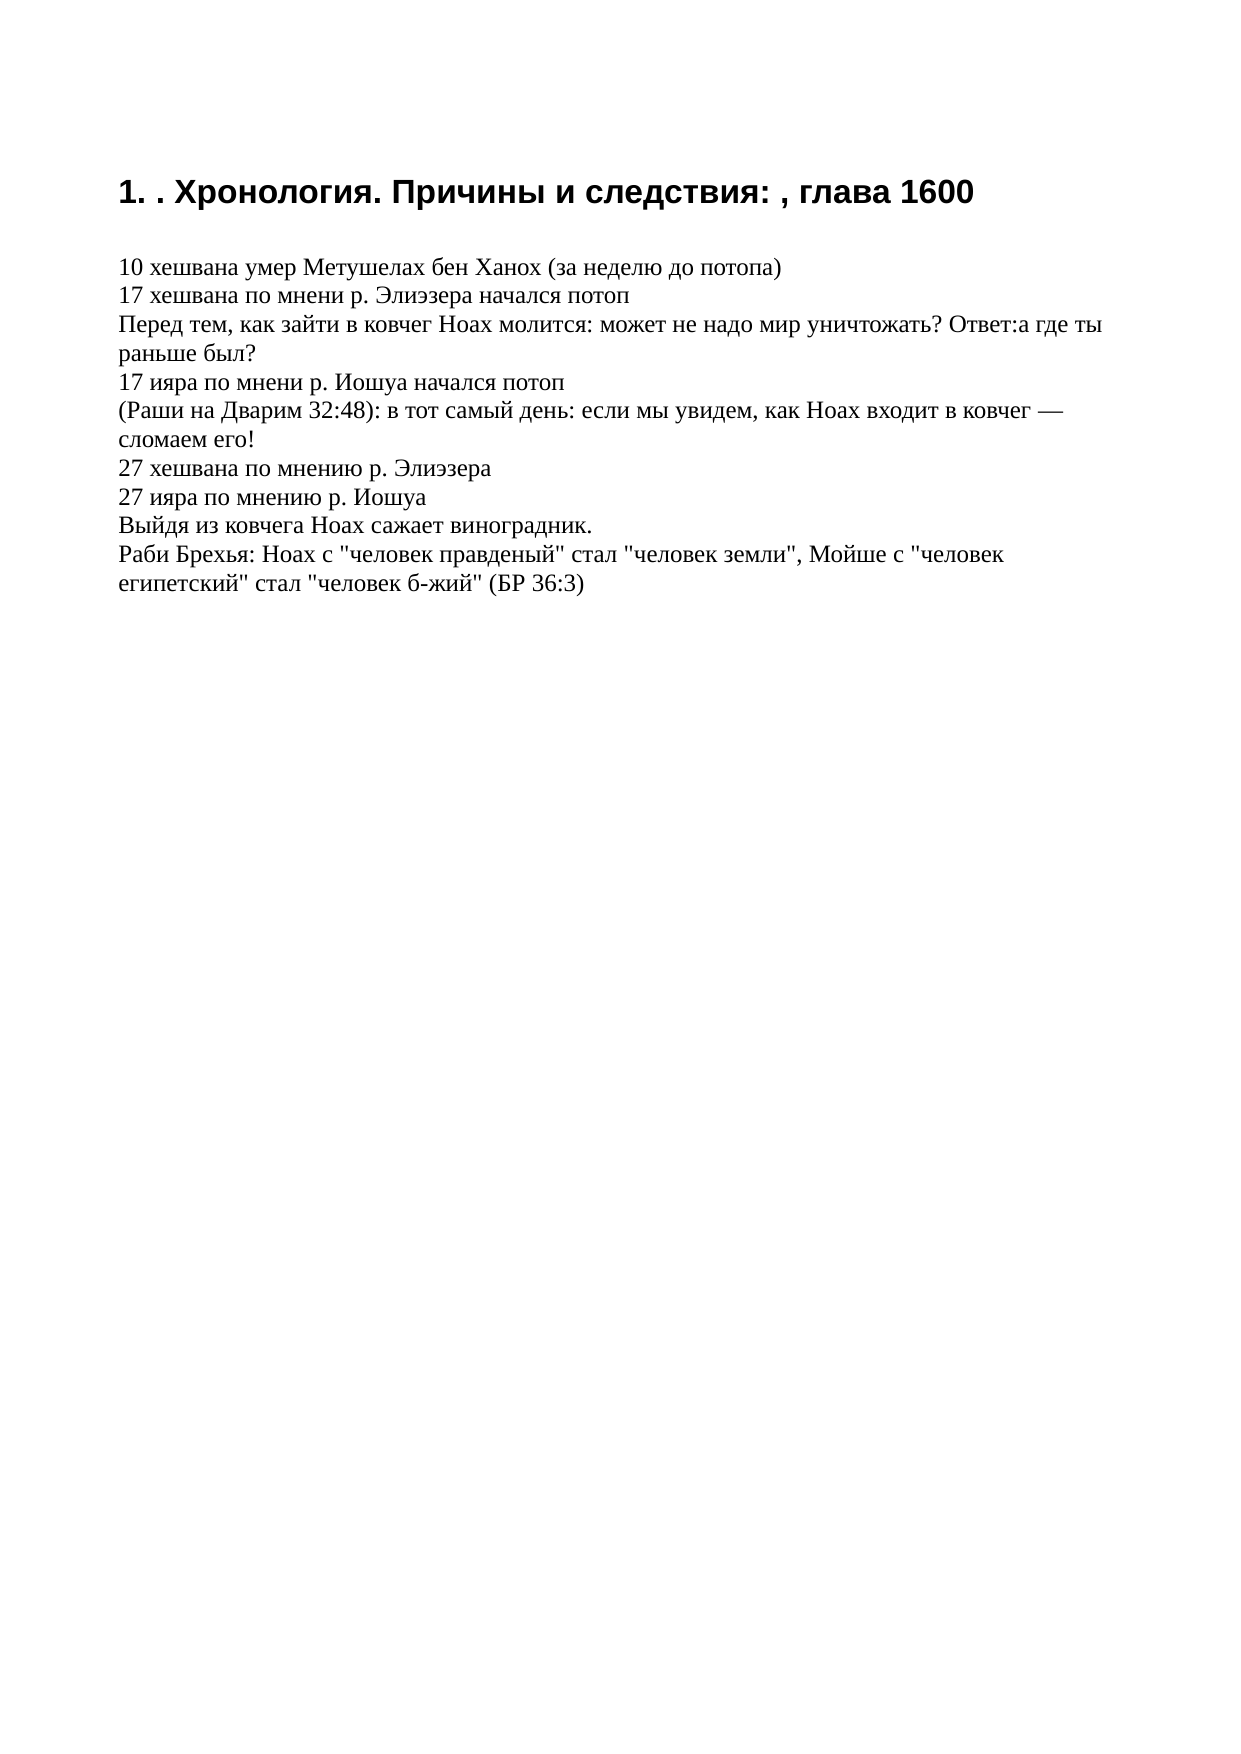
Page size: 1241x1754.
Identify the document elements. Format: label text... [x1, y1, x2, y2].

text Перед тем, как зайти в ковчег Ноах молится: может не надо мир уничтожать? Ответ:а где ты раньше был? [118, 262, 1122, 319]
text 27 хешвана по мнению р. Элиэзера [118, 406, 1122, 434]
text 27 ияра по мнению р. Иошуа [118, 434, 1122, 463]
text Раби Брехья: Ноах с "человек правденый" стал "человек земли", Мойше с "человек египетский" стал "человек б-жий" (БР 36:3) [118, 492, 1122, 549]
subtitle . Хронология. Причины и следствия: , глава 1600 [118, 147, 1122, 176]
text Выйдя из ковчега Ноах сажает виноградник. [118, 463, 1122, 492]
text 17 ияра по мнени р. Иошуа начался потоп [118, 319, 1122, 348]
text (Раши на Дварим 32:48): в тот самый день: если мы увидем, как Ноах входит в ковчег — сломаем его! [118, 348, 1122, 406]
text 10 хешвана умер Метушелах бен Ханох (за неделю до потопа) [118, 204, 1122, 233]
text 17 хешвана по мнени р. Элиэзера начался потоп [118, 233, 1122, 262]
